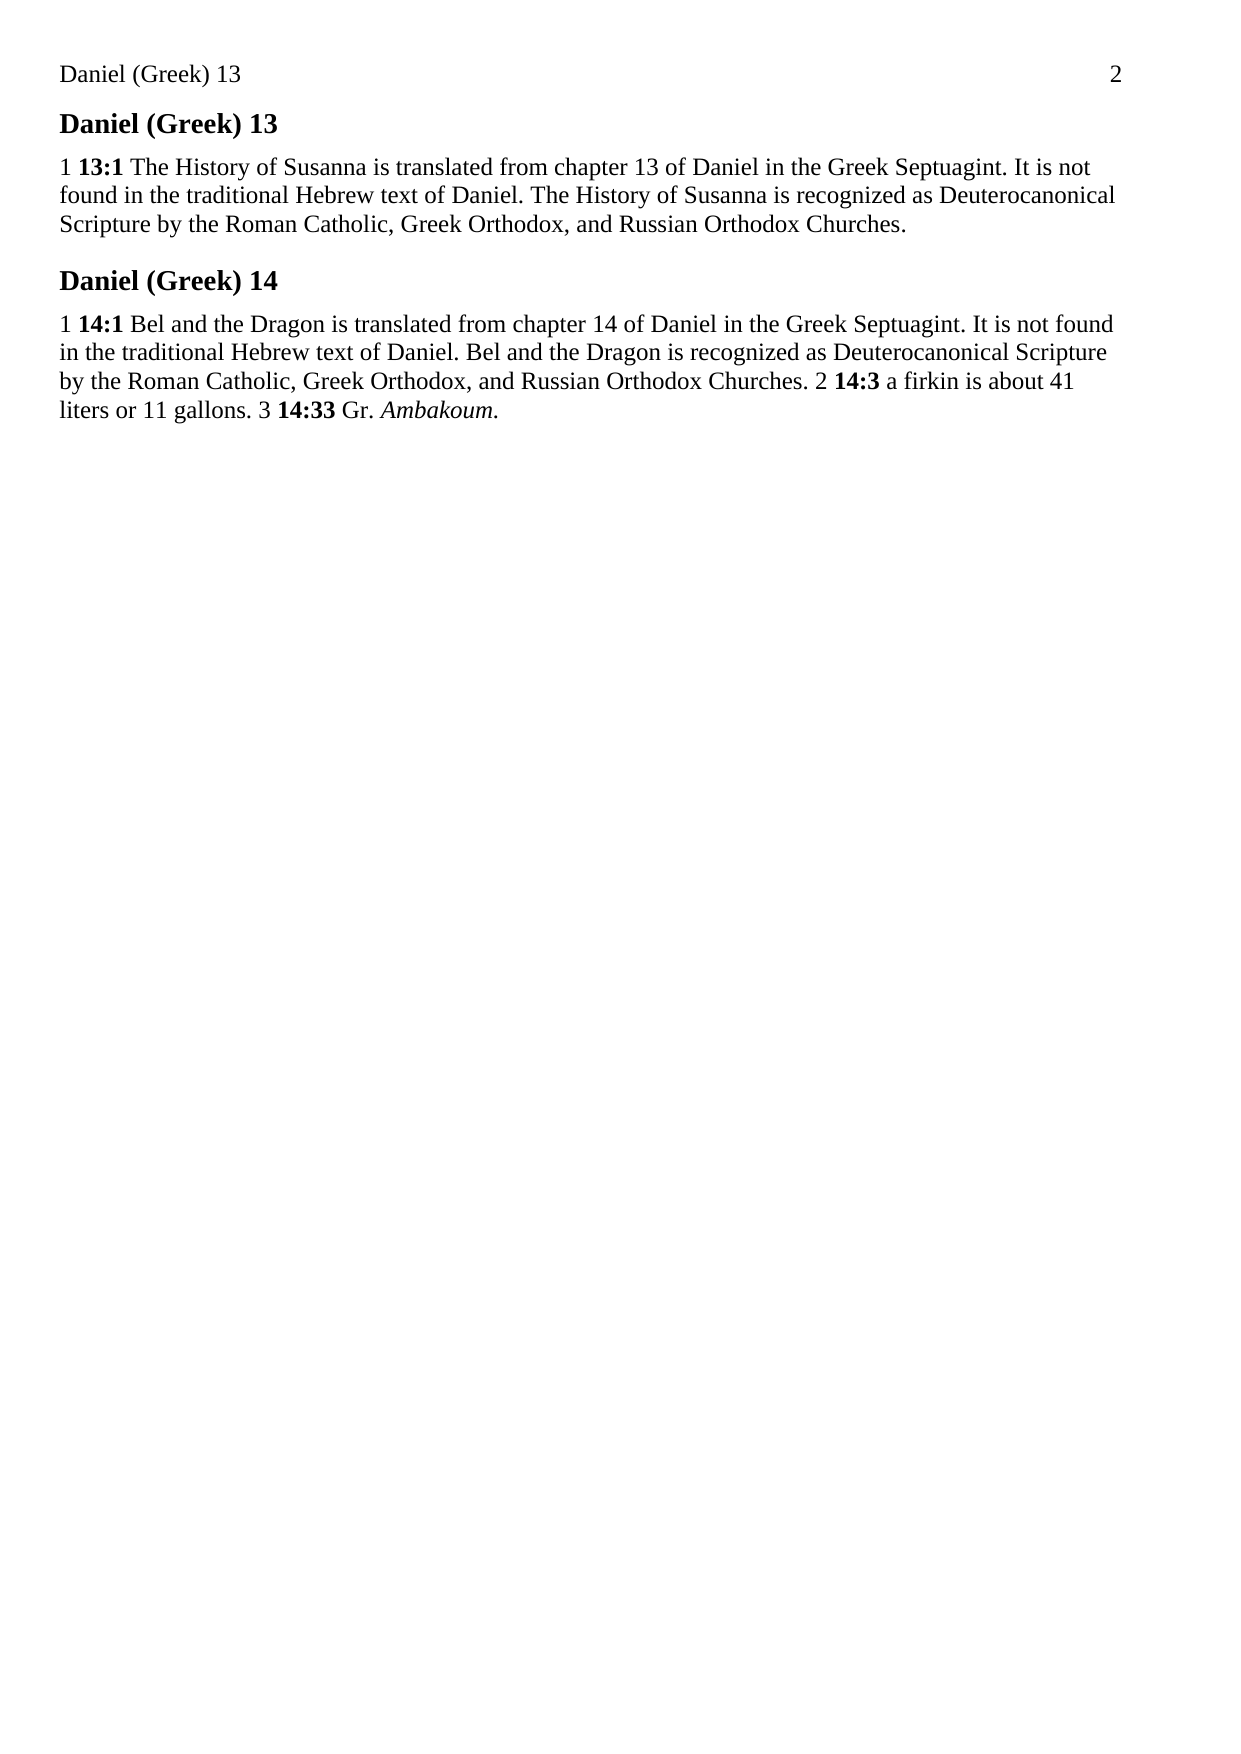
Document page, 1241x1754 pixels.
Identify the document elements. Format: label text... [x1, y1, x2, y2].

text 1 13:1 The History of Susanna is translated from chapter 13 of Daniel in the Greek Septuagint. It is not found in the traditional Hebrew text of Daniel. The History of Susanna is recognized as Deuterocanonical Scripture by the Roman Catholic, Greek Orthodox, and Russian Orthodox Churches. [59, 152, 1122, 238]
subtitle Daniel (Greek) 13 [59, 106, 1122, 139]
subtitle Daniel (Greek) 14 [59, 263, 1122, 296]
text 1 14:1 Bel and the Dragon is translated from chapter 14 of Daniel in the Greek Septuagint. It is not found in the traditional Hebrew text of Daniel. Bel and the Dragon is recognized as Deuterocanonical Scripture by the Roman Catholic, Greek Orthodox, and Russian Orthodox Churches. 2 14:3 a firkin is about 41 liters or 11 gallons. 3 14:33 Gr. Ambakoum. [59, 309, 1122, 424]
